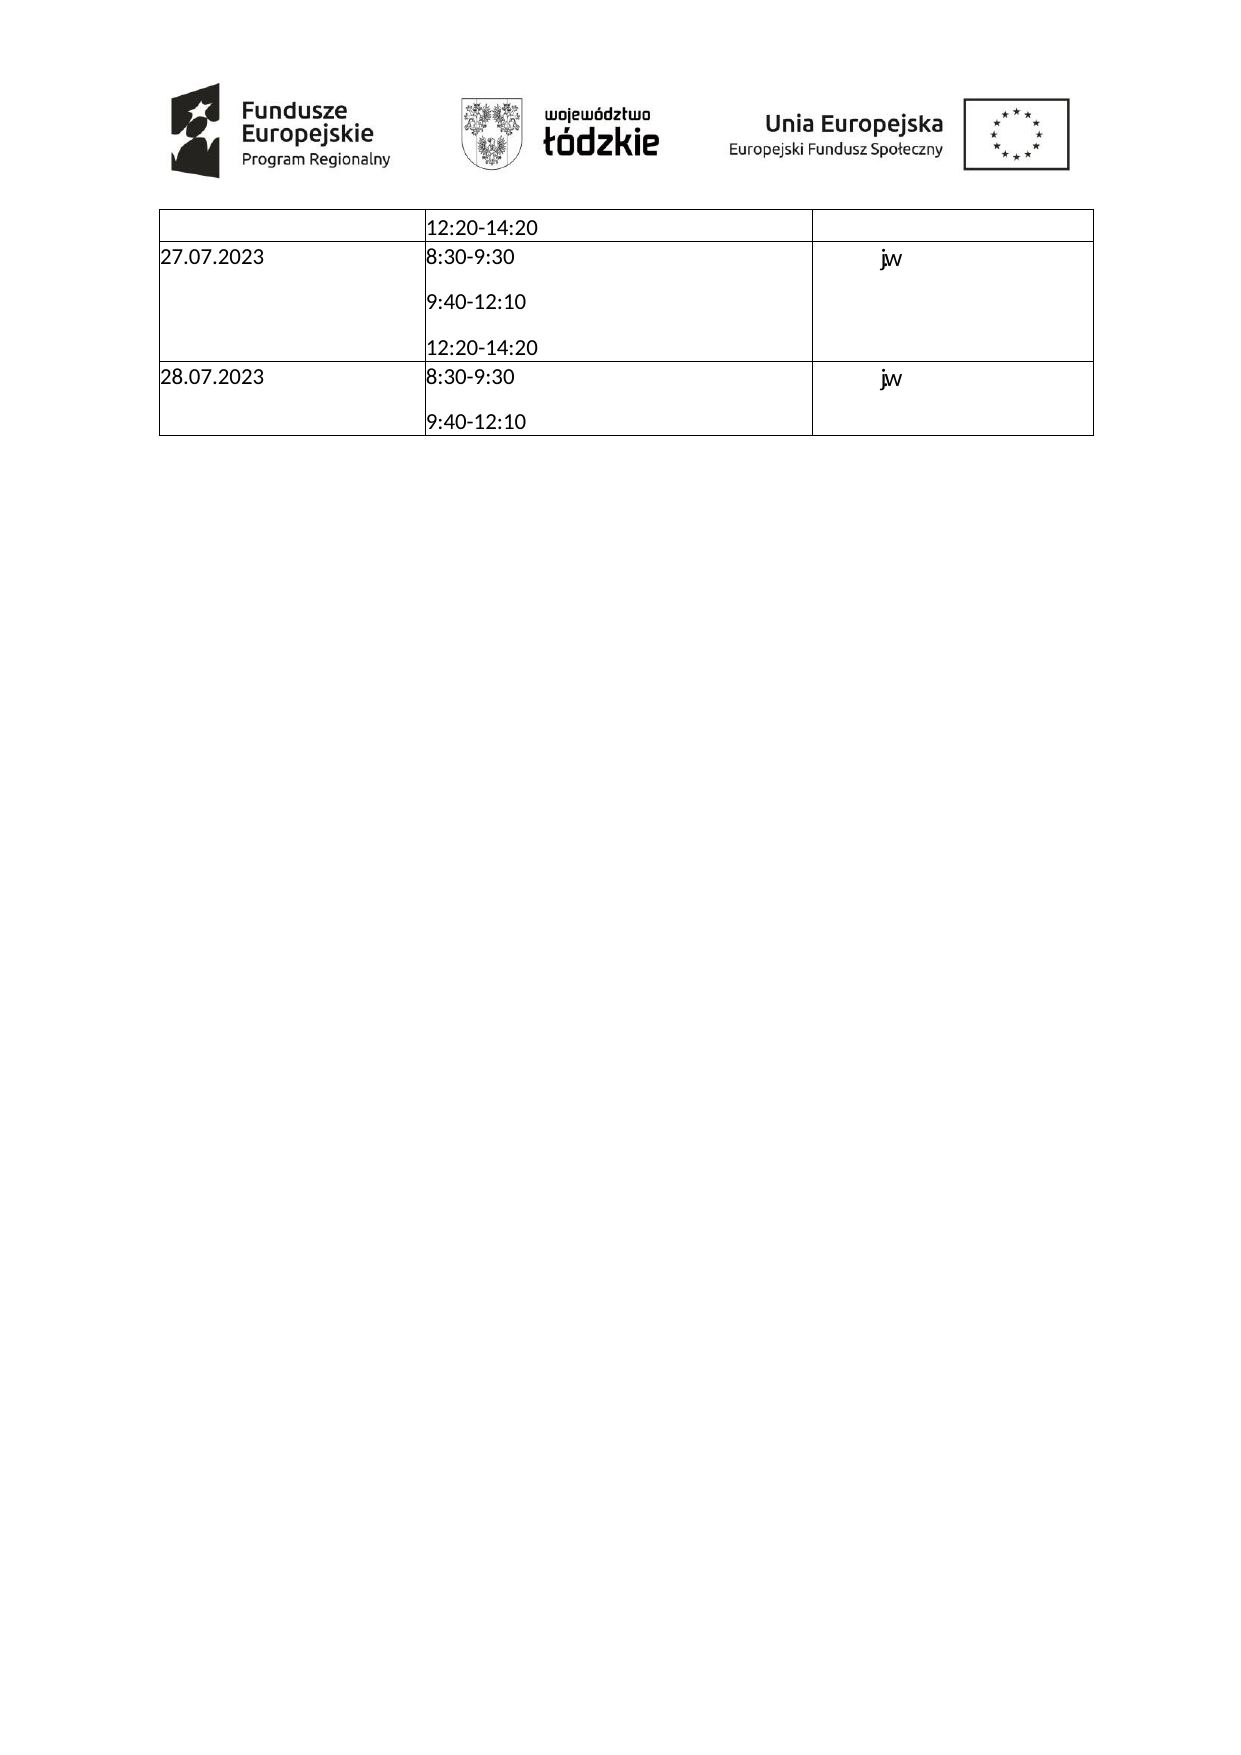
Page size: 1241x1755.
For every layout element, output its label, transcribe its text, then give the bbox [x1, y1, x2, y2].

table_cell 27.07.2023 [160, 242, 425, 361]
table_cell j.w [813, 242, 1093, 361]
table_cell 12:20-14:20 [426, 210, 812, 241]
table_cell 8:30-9:30 9:40-12:10 12:20-14:20 [426, 242, 812, 361]
table_cell 8:30-9:30 9:40-12:10 [426, 362, 812, 435]
table_cell j.w [813, 362, 1093, 435]
table_cell [160, 210, 425, 241]
table_cell [813, 210, 1093, 241]
picture [165, 82, 1073, 180]
table_cell 28.07.2023 [160, 362, 425, 435]
